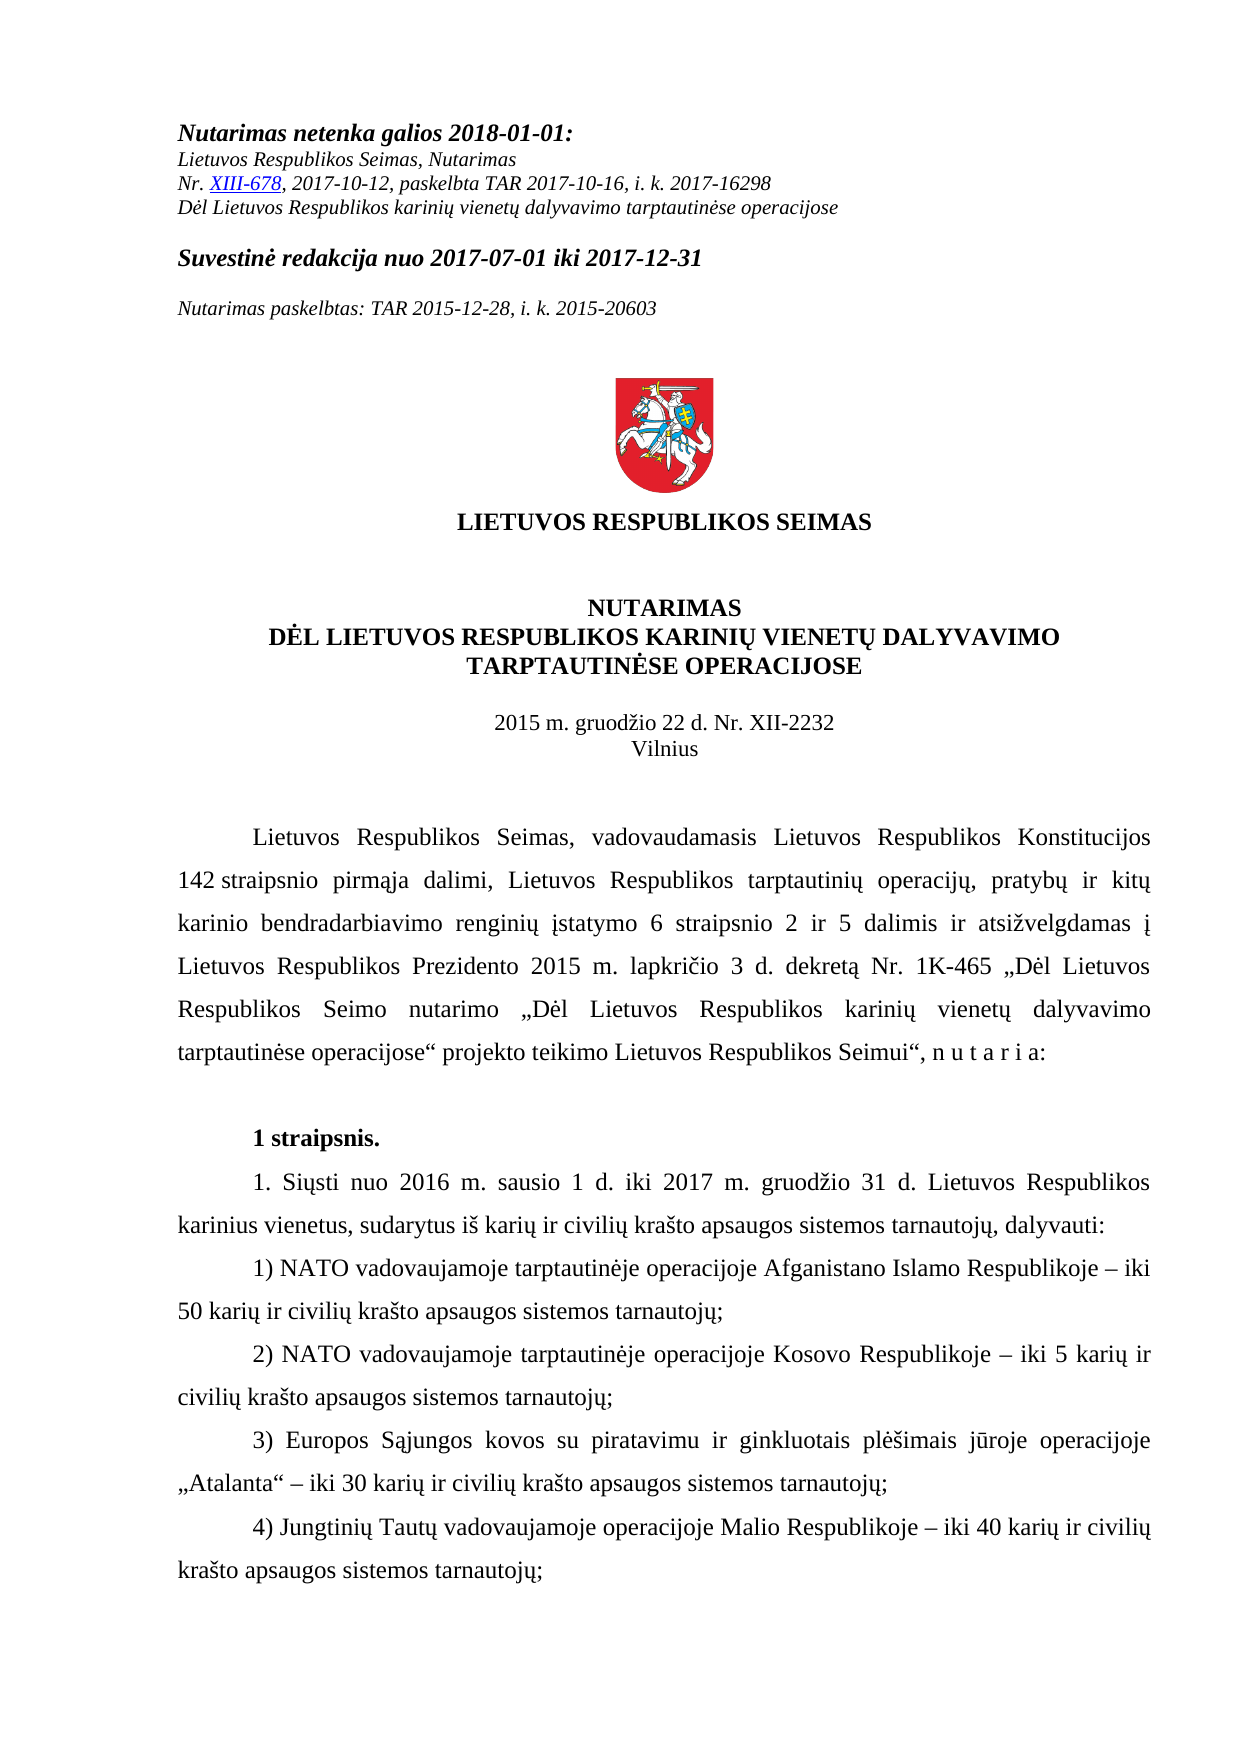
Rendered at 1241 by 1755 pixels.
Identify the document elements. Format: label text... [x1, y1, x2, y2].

text Suvestinė redakcija nuo 2017-07-01 iki 2017-12-31 [177, 243, 1152, 272]
text LIETUVOS RESPUBLIKOS SEIMAS [177, 507, 1152, 536]
text 1 straipsnis. [177, 1123, 1152, 1152]
text DĖL LIETUVOS RESPUBLIKOS KARINIŲ VIENETŲ DALYVAVIMO TARPTAUTINĖSE OPERACIJOSE [177, 622, 1152, 680]
text Nutarimas paskelbtas: TAR 2015-12-28, i. k. 2015-20603 [177, 296, 1152, 320]
text 3) Europos Sąjungos kovos su piratavimu ir ginkluotais plėšimais jūroje operacijoje „Atalanta“ – iki 30 karių ir civilių krašto apsaugos sistemos tarnautojų; [177, 1425, 1152, 1497]
text 4) Jungtinių Tautų vadovaujamoje operacijoje Malio Respublikoje – iki 40 karių ir civilių krašto apsaugos sistemos tarnautojų; [177, 1512, 1152, 1583]
text Nutarimas netenka galios 2018-01-01: [177, 118, 1152, 147]
text Lietuvos Respublikos Seimas, Nutarimas [177, 147, 1152, 171]
text Lietuvos Respublikos Seimas, vadovaudamasis Lietuvos Respublikos Konstitucijos 142 straipsnio pirmąja dalimi, Lietuvos Respublikos tarptautinių operacijų, pratybų ir kitų karinio bendradarbiavimo renginių įstatymo 6 straipsnio 2 ir 5 dalimis ir atsižvelgdamas į Lietuvos Respublikos Prezidento 2015 m. lapkričio 3 d. dekretą Nr. 1K-465 „Dėl Lietuvos Respublikos Seimo nutarimo „Dėl Lietuvos Respublikos karinių vienetų dalyvavimo tarptautinėse operacijose“ projekto teikimo Lietuvos Respublikos Seimui“, n u t a r i a: [177, 822, 1152, 1066]
text Dėl Lietuvos Respublikos karinių vienetų dalyvavimo tarptautinėse operacijose [177, 195, 1152, 219]
text 1. Siųsti nuo 2016 m. sausio 1 d. iki 2017 m. gruodžio 31 d. Lietuvos Respublikos karinius vienetus, sudarytus iš karių ir civilių krašto apsaugos sistemos tarnautojų, dalyvauti: [177, 1167, 1152, 1238]
text 1) NATO vadovaujamoje tarptautinėje operacijoje Afganistano Islamo Respublikoje – iki 50 karių ir civilių krašto apsaugos sistemos tarnautojų; [177, 1253, 1152, 1325]
text NUTARIMAS [177, 593, 1152, 622]
text 2) NATO vadovaujamoje tarptautinėje operacijoje Kosovo Respublikoje – iki 5 karių ir civilių krašto apsaugos sistemos tarnautojų; [177, 1339, 1152, 1411]
text Vilnius [177, 735, 1152, 761]
text Nr. XIII-678, 2017-10-12, paskelbta TAR 2017-10-16, i. k. 2017-16298 [177, 171, 1152, 195]
text 2015 m. gruodžio 22 d. Nr. XII-2232 [177, 708, 1152, 735]
